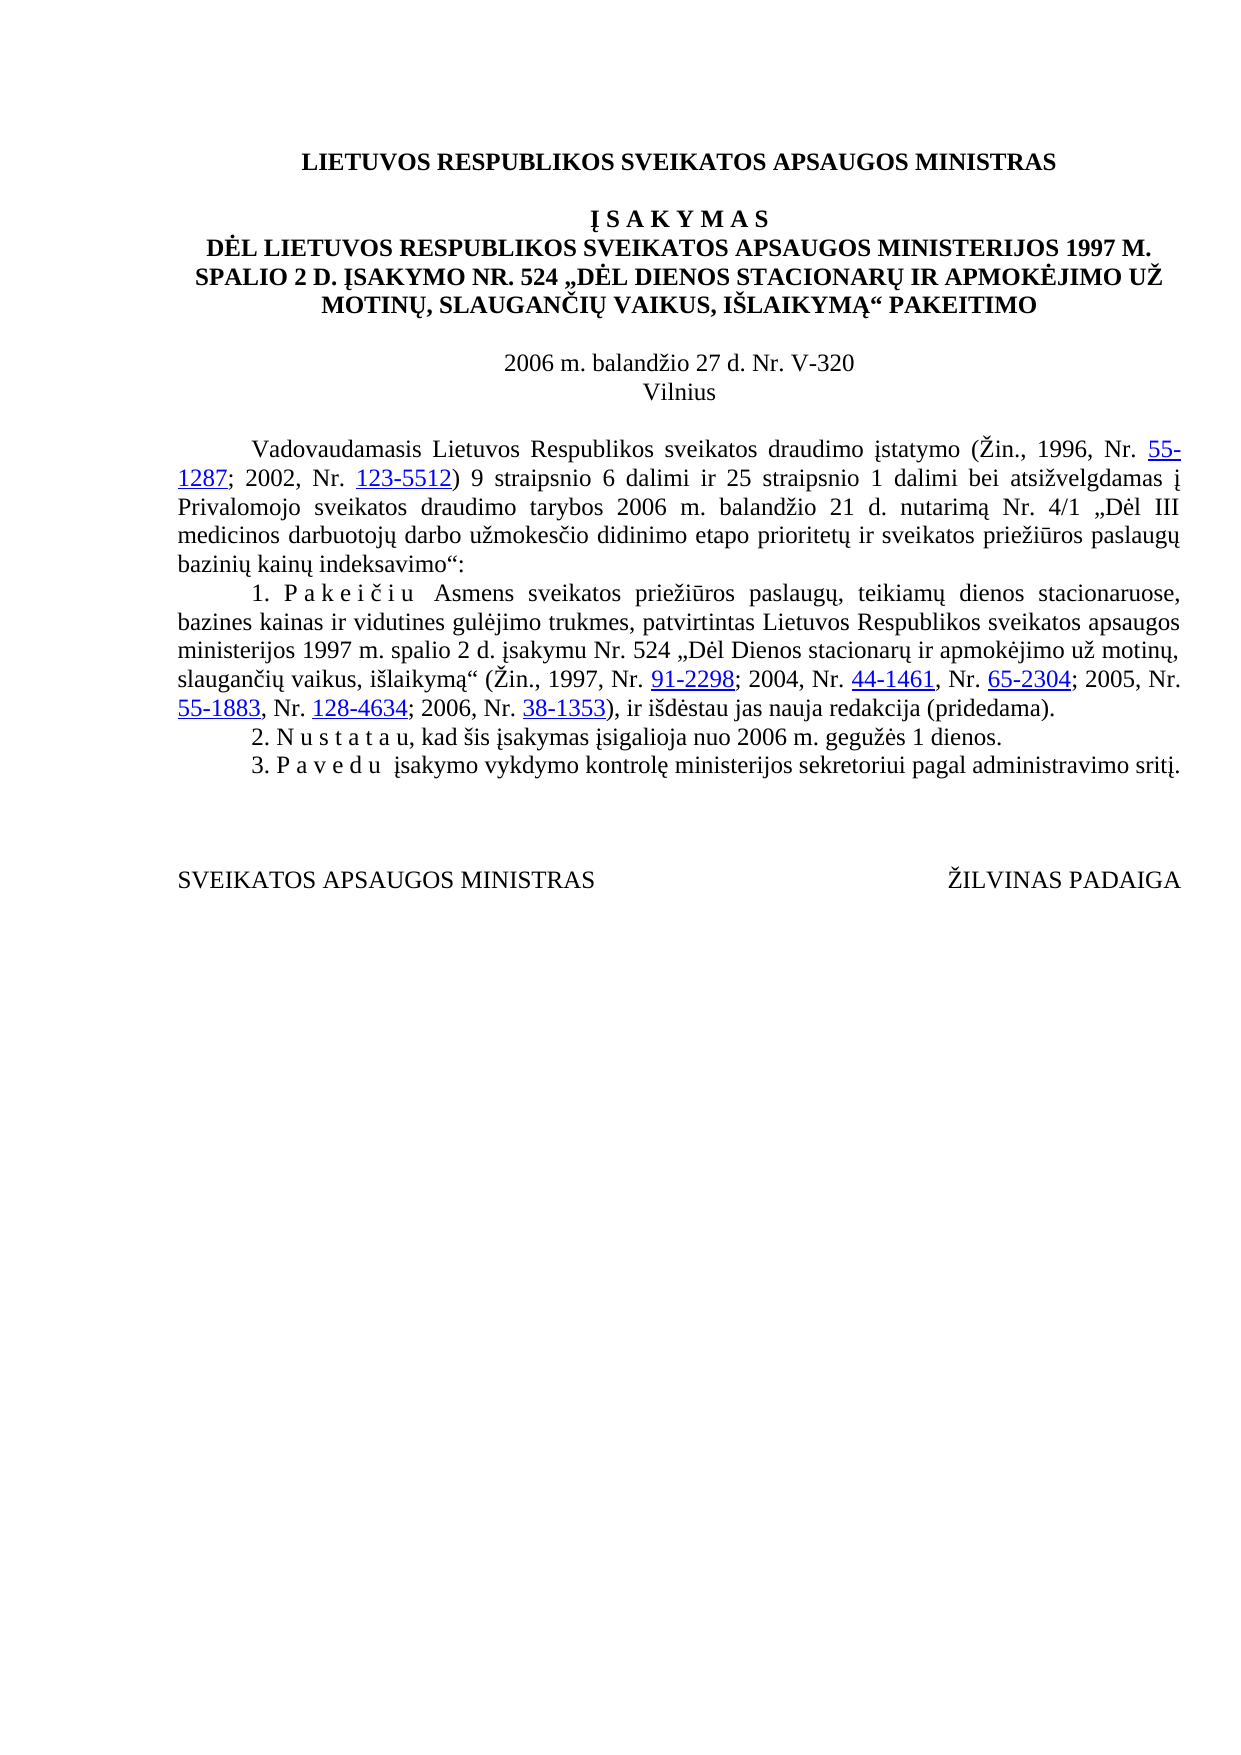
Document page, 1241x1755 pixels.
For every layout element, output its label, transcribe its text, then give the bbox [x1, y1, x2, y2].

text 2. Nustatau, kad šis įsakymas įsigalioja nuo 2006 m. gegužės 1 dienos. [177, 722, 1181, 751]
text Vilnius [177, 377, 1181, 406]
text LIETUVOS RESPUBLIKOS SVEIKATOS APSAUGOS MINISTRAS [177, 147, 1181, 176]
text Vadovaudamasis Lietuvos Respublikos sveikatos draudimo įstatymo (Žin., 1996, Nr. 55-1287; 2002, Nr. 123-5512) 9 straipsnio 6 dalimi ir 25 straipsnio 1 dalimi bei atsižvelgdamas į Privalomojo sveikatos draudimo tarybos 2006 m. balandžio 21 d. nutarimą Nr. 4/1 „Dėl III medicinos darbuotojų darbo užmokesčio didinimo etapo prioritetų ir sveikatos priežiūros paslaugų bazinių kainų indeksavimo“: [177, 434, 1181, 578]
text DĖL LIETUVOS RESPUBLIKOS SVEIKATOS APSAUGOS MINISTERIJOS 1997 M. SPALIO 2 D. ĮSAKYMO NR. 524 „DĖL DIENOS STACIONARŲ IR APMOKĖJIMO UŽ MOTINŲ, SLAUGANČIŲ VAIKUS, IŠLAIKYMĄ“ PAKEITIMO [177, 233, 1181, 319]
text 1. Pakeičiu Asmens sveikatos priežiūros paslaugų, teikiamų dienos stacionaruose, bazines kainas ir vidutines gulėjimo trukmes, patvirtintas Lietuvos Respublikos sveikatos apsaugos ministerijos 1997 m. spalio 2 d. įsakymu Nr. 524 „Dėl Dienos stacionarų ir apmokėjimo už motinų, slaugančių vaikus, išlaikymą“ (Žin., 1997, Nr. 91-2298; 2004, Nr. 44-1461, Nr. 65-2304; 2005, Nr. 55-1883, Nr. 128-4634; 2006, Nr. 38-1353), ir išdėstau jas nauja redakcija (pridedama). [177, 578, 1181, 722]
text 2006 m. balandžio 27 d. Nr. V-320 [177, 348, 1181, 377]
text 3. Pavedu įsakymo vykdymo kontrolę ministerijos sekretoriui pagal administravimo sritį. [177, 751, 1181, 779]
text SVEIKATOS APSAUGOS MINISTRAS ŽILVINAS PADAIGA [177, 866, 1181, 894]
text Į S A K Y M A S [177, 204, 1181, 233]
